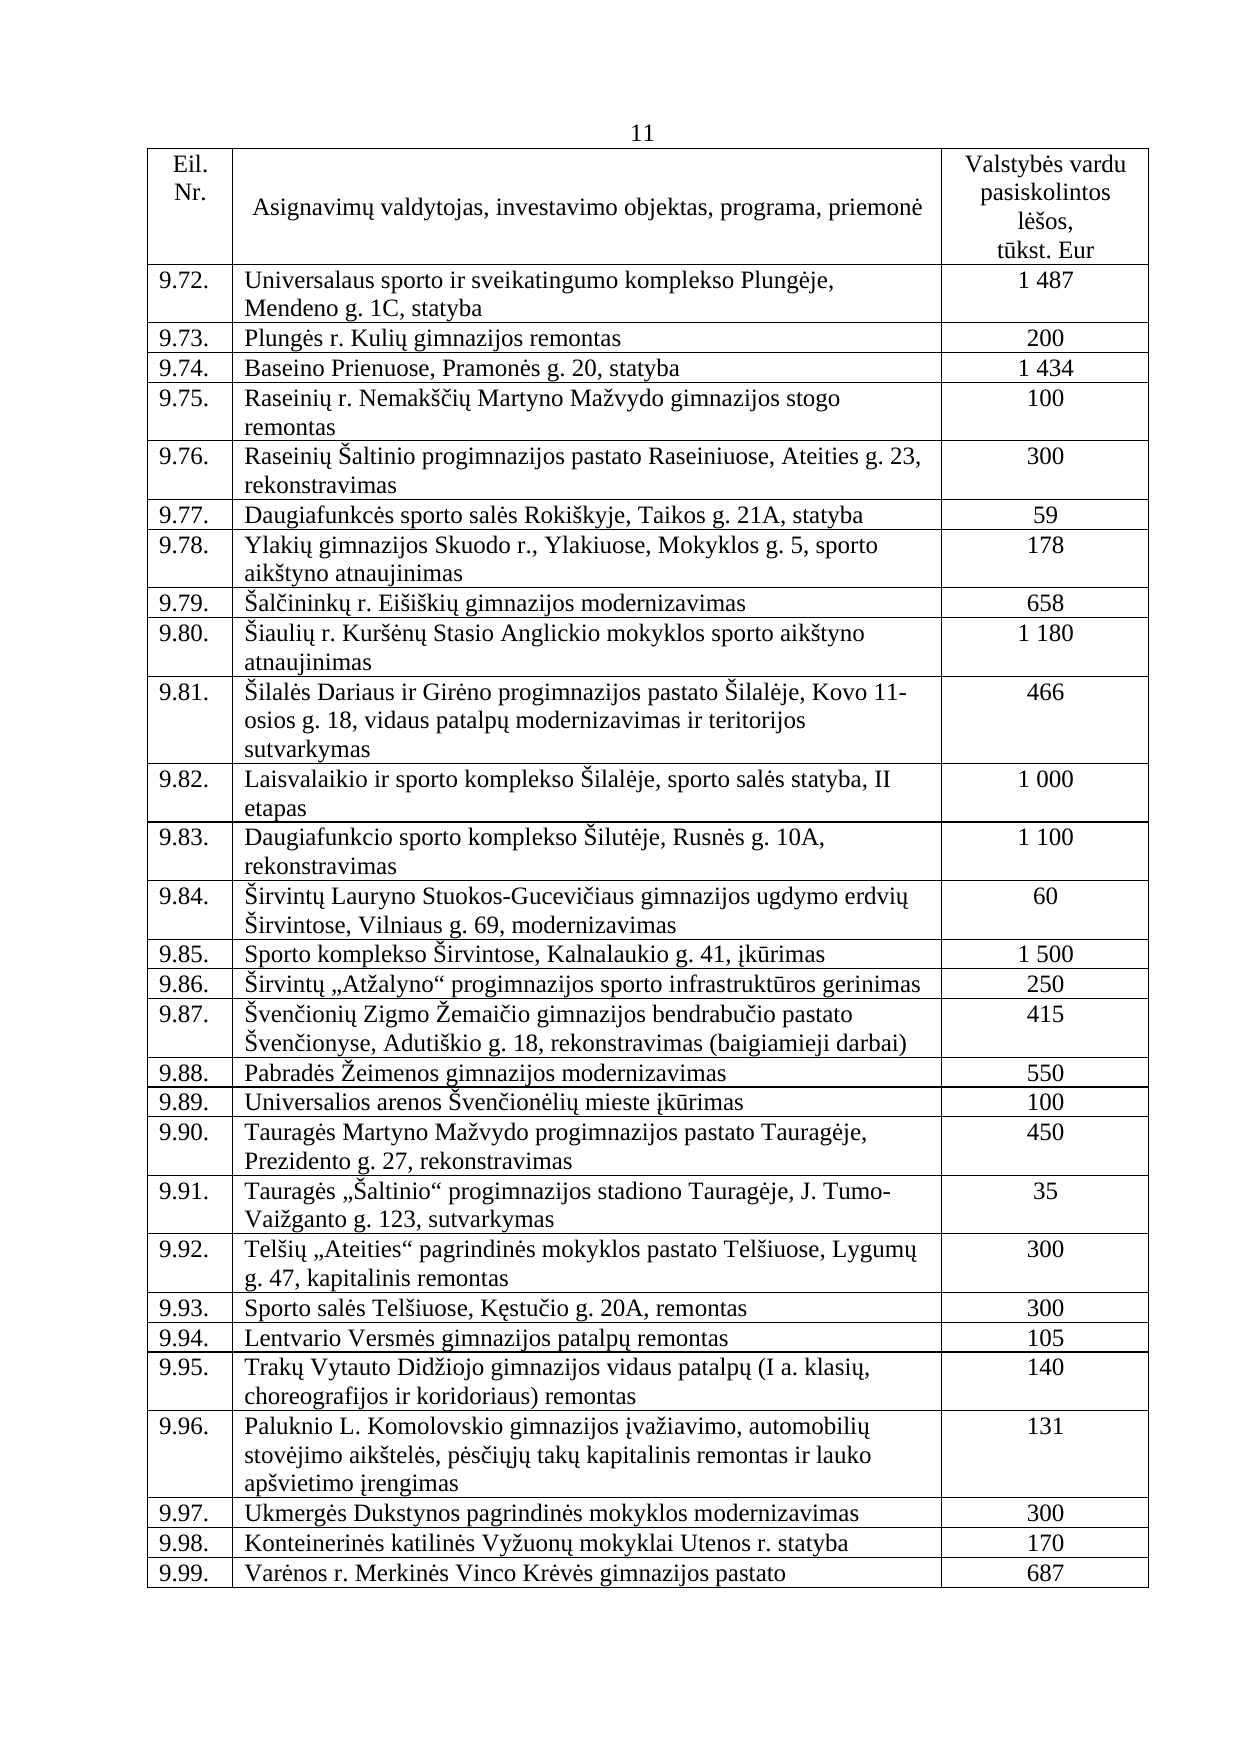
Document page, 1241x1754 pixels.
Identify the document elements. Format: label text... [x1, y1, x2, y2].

table_cell 9.98. [148, 1528, 232, 1557]
table_cell Širvintų „Atžalyno“ progimnazijos sporto infrastruktūros gerinimas [233, 969, 941, 998]
table_cell 35 [942, 1176, 1148, 1233]
table_cell Baseino Prienuose, Pramonės g. 20, statyba [233, 353, 941, 382]
table_cell 9.92. [148, 1234, 232, 1292]
table_cell Šilalės Dariaus ir Girėno progimnazijos pastato Šilalėje, Kovo 11-osios g. 18, vidaus patalpų modernizavimas ir teritorijos sutvarkymas [233, 677, 941, 763]
table_cell 178 [942, 530, 1148, 587]
table_cell 9.73. [148, 323, 232, 352]
table_cell 9.85. [148, 940, 232, 968]
table_cell Lentvario Versmės gimnazijos patalpų remontas [233, 1323, 941, 1351]
table_cell Švenčionių Zigmo Žemaičio gimnazijos bendrabučio pastato Švenčionyse, Adutiškio g. 18, rekonstravimas (baigiamieji darbai) [233, 999, 941, 1057]
table_cell 9.99. [148, 1558, 232, 1587]
table_cell 9.88. [148, 1058, 232, 1086]
table_cell 170 [942, 1528, 1148, 1557]
table_cell 9.75. [148, 383, 232, 440]
table_cell Sporto salės Telšiuose, Kęstučio g. 20A, remontas [233, 1293, 941, 1322]
table_cell 658 [942, 588, 1148, 617]
table_cell Ukmergės Dukstynos pagrindinės mokyklos modernizavimas [233, 1498, 941, 1527]
table_cell 100 [942, 1088, 1148, 1116]
table_cell Šalčininkų r. Eišiškių gimnazijos modernizavimas [233, 588, 941, 617]
table_cell 450 [942, 1117, 1148, 1175]
table_cell 140 [942, 1353, 1148, 1410]
table_cell 9.77. [148, 500, 232, 529]
table_cell Telšių „Ateities“ pagrindinės mokyklos pastato Telšiuose, Lygumų g. 47, kapitalinis remontas [233, 1234, 941, 1292]
table_cell 9.95. [148, 1353, 232, 1410]
table_cell 9.78. [148, 530, 232, 587]
table_cell 300 [942, 441, 1148, 499]
table_cell 60 [942, 881, 1148, 938]
table_cell 1 500 [942, 940, 1148, 968]
table_cell 9.90. [148, 1117, 232, 1175]
table_cell 59 [942, 500, 1148, 529]
table_cell 9.86. [148, 969, 232, 998]
table_cell 105 [942, 1323, 1148, 1351]
table_cell 687 [942, 1558, 1148, 1587]
table_cell 250 [942, 969, 1148, 998]
table_cell 9.91. [148, 1176, 232, 1233]
table_cell 9.82. [148, 764, 232, 821]
table_cell 131 [942, 1411, 1148, 1497]
table_cell 1 487 [942, 265, 1148, 322]
table_cell 9.84. [148, 881, 232, 938]
table_cell Šiaulių r. Kuršėnų Stasio Anglickio mokyklos sporto aikštyno atnaujinimas [233, 618, 941, 676]
table_cell 9.79. [148, 588, 232, 617]
table_cell 200 [942, 323, 1148, 352]
table_cell 9.80. [148, 618, 232, 676]
table_header Eil. Nr. [148, 149, 232, 264]
table_cell 9.74. [148, 353, 232, 382]
table_cell 9.94. [148, 1323, 232, 1351]
table_cell 9.89. [148, 1088, 232, 1116]
table_cell Paluknio L. Komolovskio gimnazijos įvažiavimo, automobilių stovėjimo aikštelės, pėsčiųjų takų kapitalinis remontas ir lauko apšvietimo įrengimas [233, 1411, 941, 1497]
table_cell Raseinių Šaltinio progimnazijos pastato Raseiniuose, Ateities g. 23, rekonstravimas [233, 441, 941, 499]
table_cell Universalaus sporto ir sveikatingumo komplekso Plungėje, Mendeno g. 1C, statyba [233, 265, 941, 322]
table_cell Universalios arenos Švenčionėlių mieste įkūrimas [233, 1088, 941, 1116]
table_cell 9.96. [148, 1411, 232, 1497]
table_cell Varėnos r. Merkinės Vinco Krėvės gimnazijos pastato [233, 1558, 941, 1587]
table_cell 415 [942, 999, 1148, 1057]
table_cell 100 [942, 383, 1148, 440]
table_cell Pabradės Žeimenos gimnazijos modernizavimas [233, 1058, 941, 1086]
table_cell Tauragės „Šaltinio“ progimnazijos stadiono Tauragėje, J. Tumo- Vaižganto g. 123, sutvarkymas [233, 1176, 941, 1233]
table_cell Daugiafunkcės sporto salės Rokiškyje, Taikos g. 21A, statyba [233, 500, 941, 529]
table_cell 9.81. [148, 677, 232, 763]
table_cell 300 [942, 1293, 1148, 1322]
table_cell Tauragės Martyno Mažvydo progimnazijos pastato Tauragėje, Prezidento g. 27, rekonstravimas [233, 1117, 941, 1175]
table_cell 1 000 [942, 764, 1148, 821]
table_cell 9.93. [148, 1293, 232, 1322]
table_cell 9.76. [148, 441, 232, 499]
table_cell 1 434 [942, 353, 1148, 382]
table_cell 550 [942, 1058, 1148, 1086]
table_cell Laisvalaikio ir sporto komplekso Šilalėje, sporto salės statyba, II etapas [233, 764, 941, 821]
table_cell Ylakių gimnazijos Skuodo r., Ylakiuose, Mokyklos g. 5, sporto aikštyno atnaujinimas [233, 530, 941, 587]
table_cell Sporto komplekso Širvintose, Kalnalaukio g. 41, įkūrimas [233, 940, 941, 968]
table_header Valstybės vardu pasiskolintos lėšos, tūkst. Eur [942, 149, 1148, 264]
table_cell 9.72. [148, 265, 232, 322]
table_cell Plungės r. Kulių gimnazijos remontas [233, 323, 941, 352]
table_header Asignavimų valdytojas, investavimo objektas, programa, priemonė [233, 149, 941, 264]
table_cell 300 [942, 1498, 1148, 1527]
table_cell Širvintų Lauryno Stuokos-Gucevičiaus gimnazijos ugdymo erdvių Širvintose, Vilniaus g. 69, modernizavimas [233, 881, 941, 938]
table_cell Trakų Vytauto Didžiojo gimnazijos vidaus patalpų (I a. klasių, choreografijos ir koridoriaus) remontas [233, 1353, 941, 1410]
table_cell 1 100 [942, 823, 1148, 880]
table_cell Raseinių r. Nemakščių Martyno Mažvydo gimnazijos stogo remontas [233, 383, 941, 440]
table_cell Konteinerinės katilinės Vyžuonų mokyklai Utenos r. statyba [233, 1528, 941, 1557]
table_cell Daugiafunkcio sporto komplekso Šilutėje, Rusnės g. 10A, rekonstravimas [233, 823, 941, 880]
table_cell 9.83. [148, 823, 232, 880]
table_cell 300 [942, 1234, 1148, 1292]
table_cell 9.87. [148, 999, 232, 1057]
table_cell 9.97. [148, 1498, 232, 1527]
table_cell 466 [942, 677, 1148, 763]
table_cell 1 180 [942, 618, 1148, 676]
